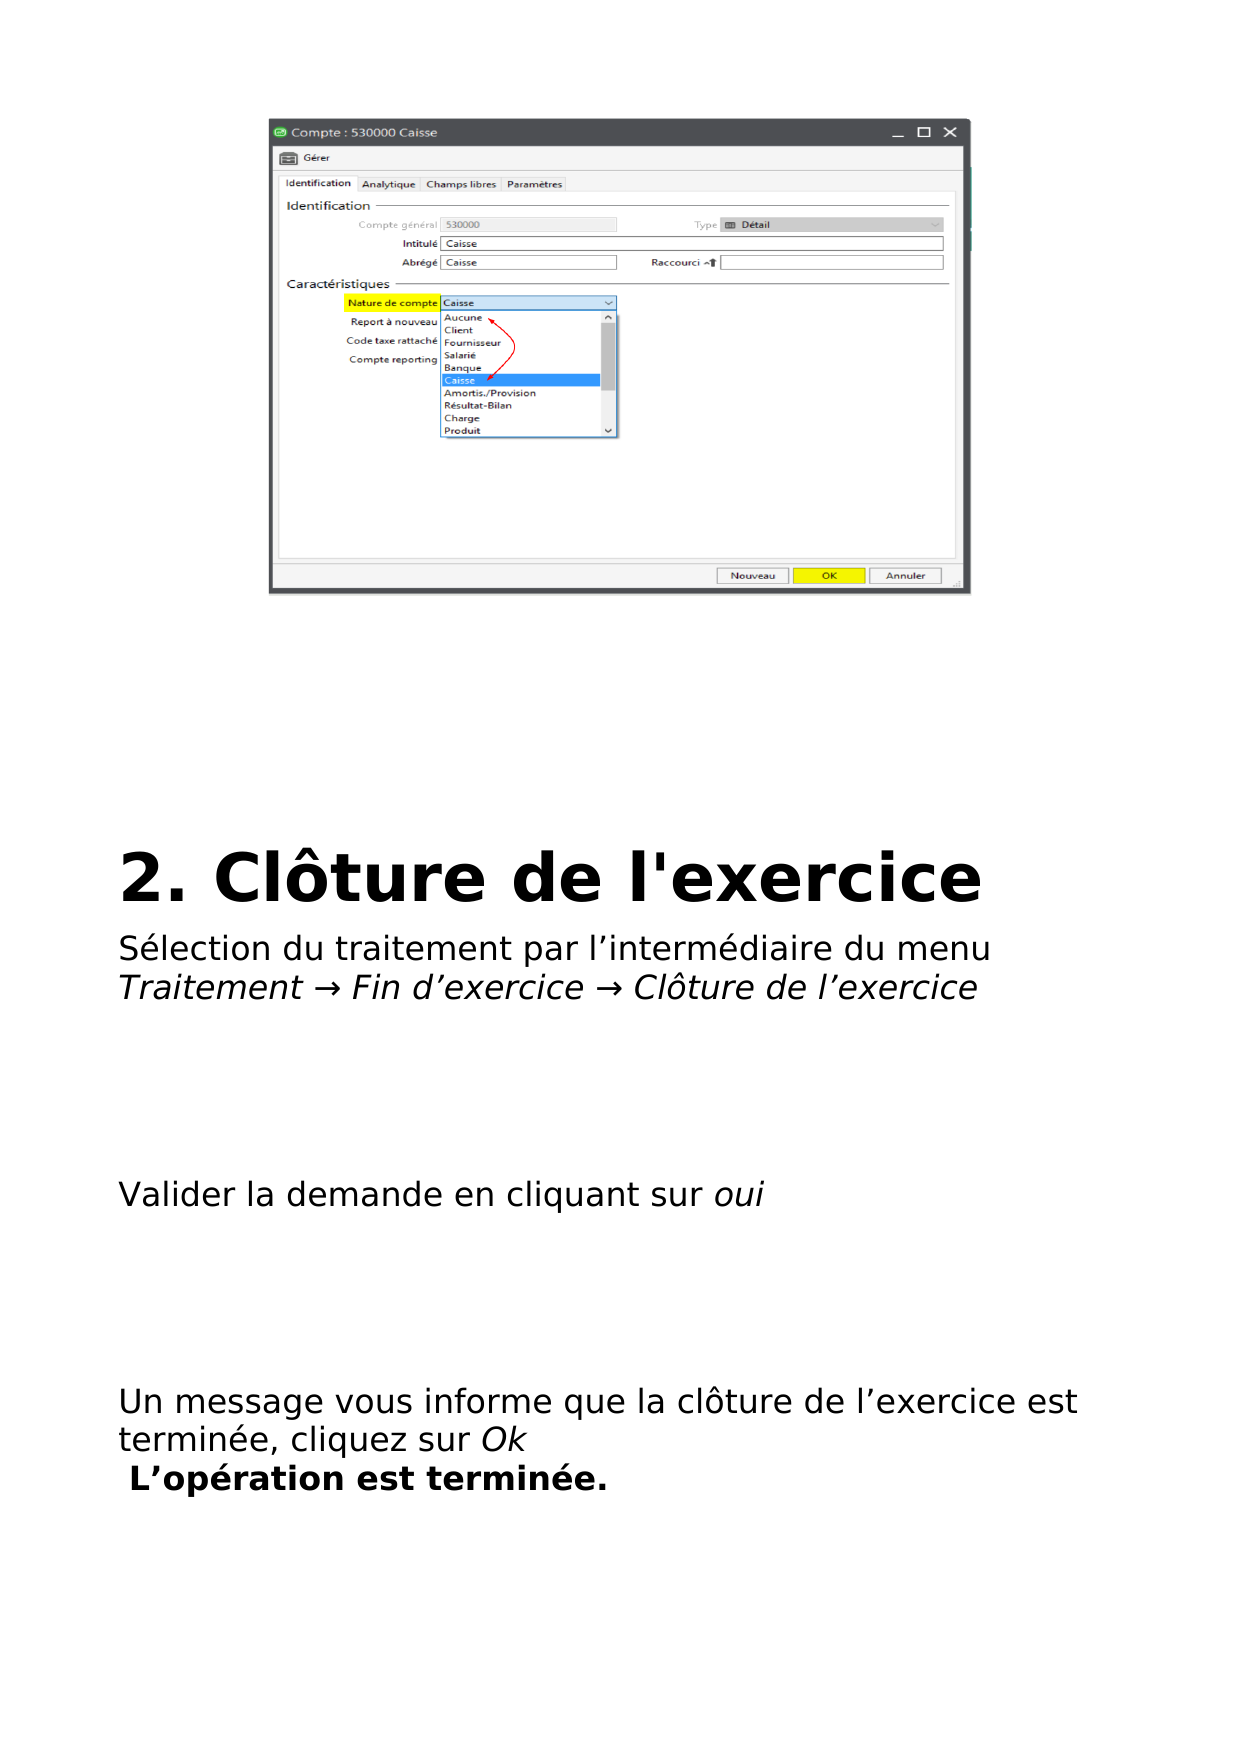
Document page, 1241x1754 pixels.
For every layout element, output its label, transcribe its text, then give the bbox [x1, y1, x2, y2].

text Valider la demande en cliquant sur oui [118, 1175, 1122, 1369]
text Sélection du traitement par l’intermédiaire du menu Traitement → Fin d’exercice → Clôture de l’exercice [118, 930, 1122, 1163]
text Un message vous informe que la clôture de l’exercice est terminée, cliquez sur Ok L’opération est terminée. [118, 1382, 1122, 1615]
subtitle 2. Clôture de l'exercice [118, 839, 1122, 917]
picture [268, 118, 972, 596]
